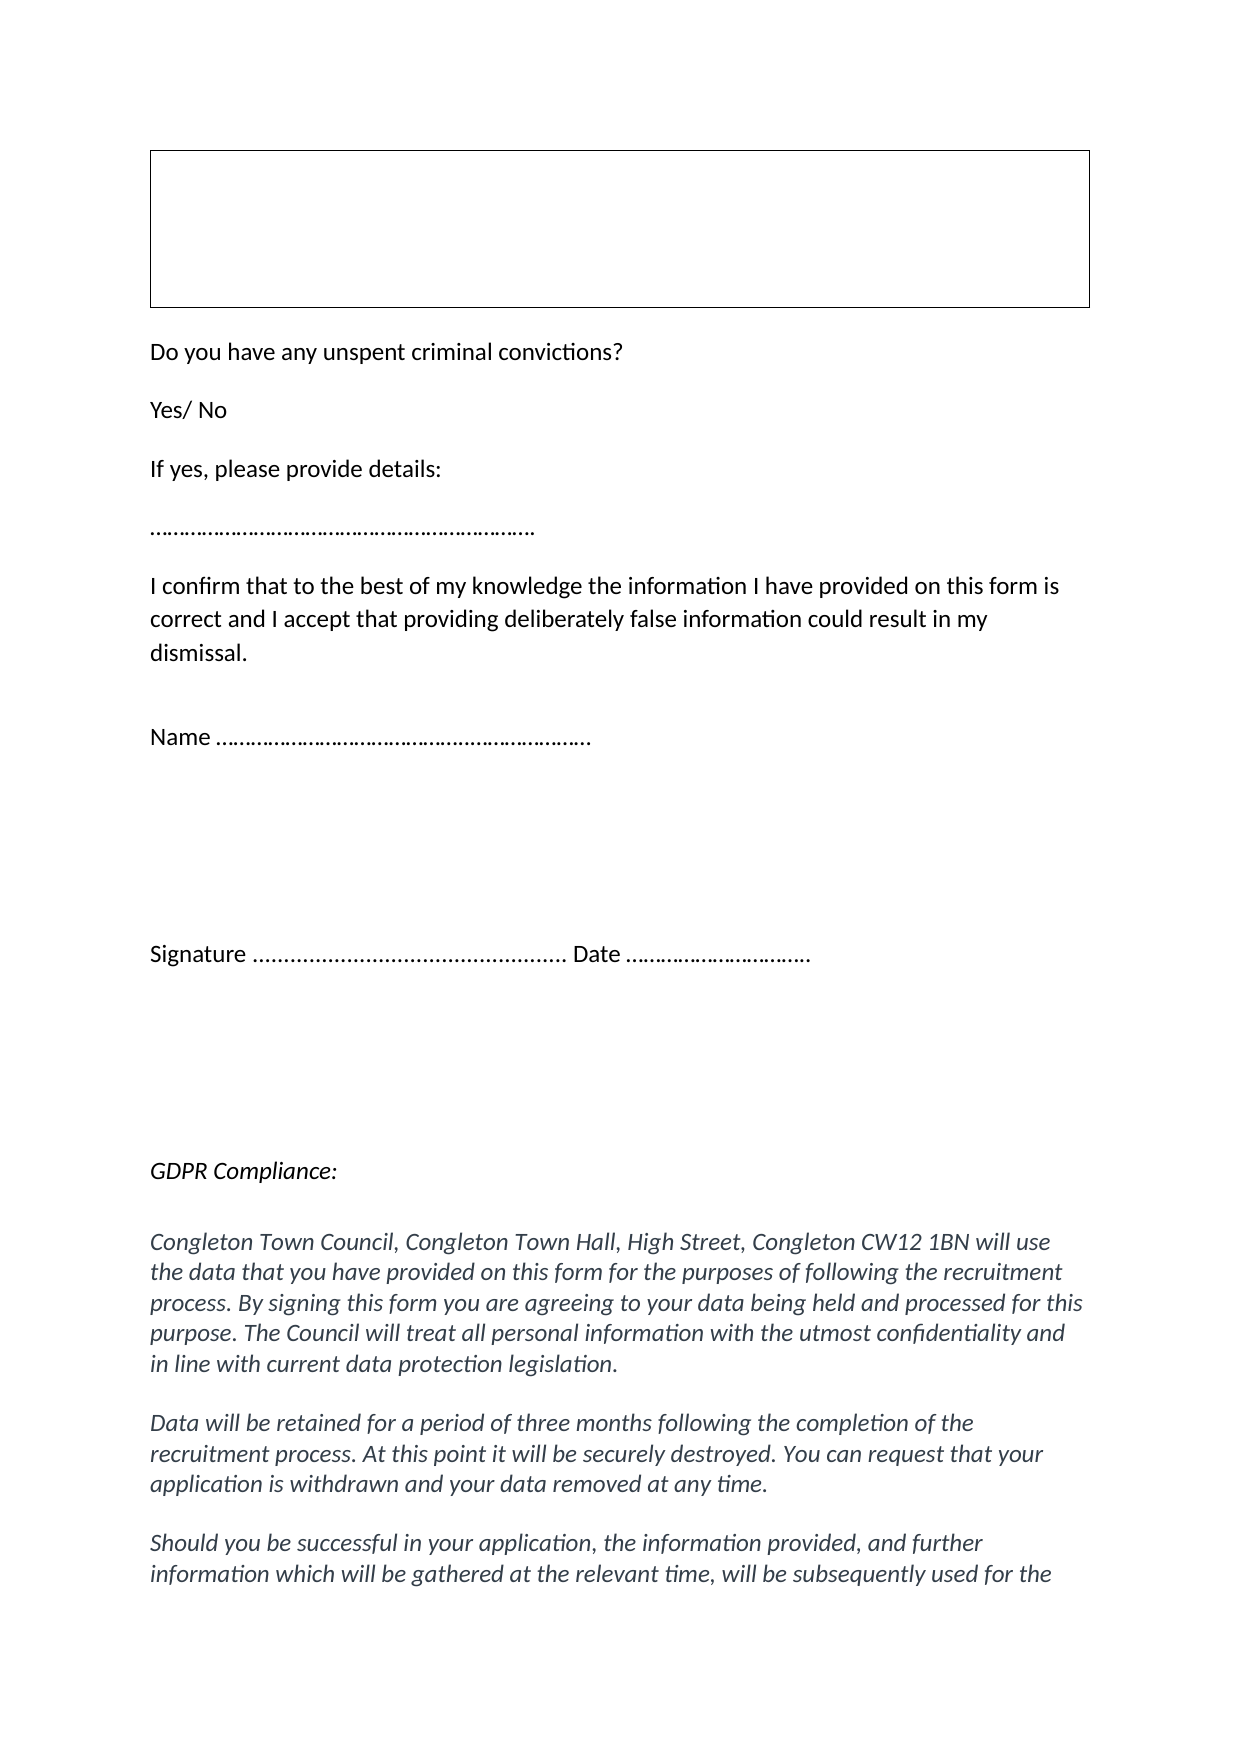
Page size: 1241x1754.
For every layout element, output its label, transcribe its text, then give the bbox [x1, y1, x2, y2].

text Signature .................................................. Date ………………………….. [150, 938, 1090, 968]
text GDPR Compliance: [150, 1155, 1090, 1185]
text …………………………………………………………. [150, 511, 1090, 542]
text I confirm that to the best of my knowledge the information I have provided on this form is correct and I accept that providing deliberately false information could result in my dismissal. [150, 570, 1090, 668]
text Should you be successful in your application, the information provided, and further information which will be gathered at the relevant time, will be subsequently used for the [150, 1527, 1090, 1588]
text Name ……………………………………..………………… [150, 721, 1090, 751]
text Data will be retained for a period of three months following the completion of the recruitment process. At this point it will be securely destroyed. You can request that your application is withdrawn and your data removed at any time. [150, 1407, 1090, 1499]
text Yes/ No [150, 394, 1090, 425]
text Do you have any unspent criminal convictions? [150, 336, 1090, 366]
text Congleton Town Council, Congleton Town Hall, High Street, Congleton CW12 1BN will use the data that you have provided on this form for the purposes of following the recruitment process. By signing this form you are agreeing to your data being held and processed for this purpose. The Council will treat all personal information with the utmost confidentiality and in line with current data protection legislation. [150, 1226, 1090, 1378]
text If yes, please provide details: [150, 453, 1090, 483]
